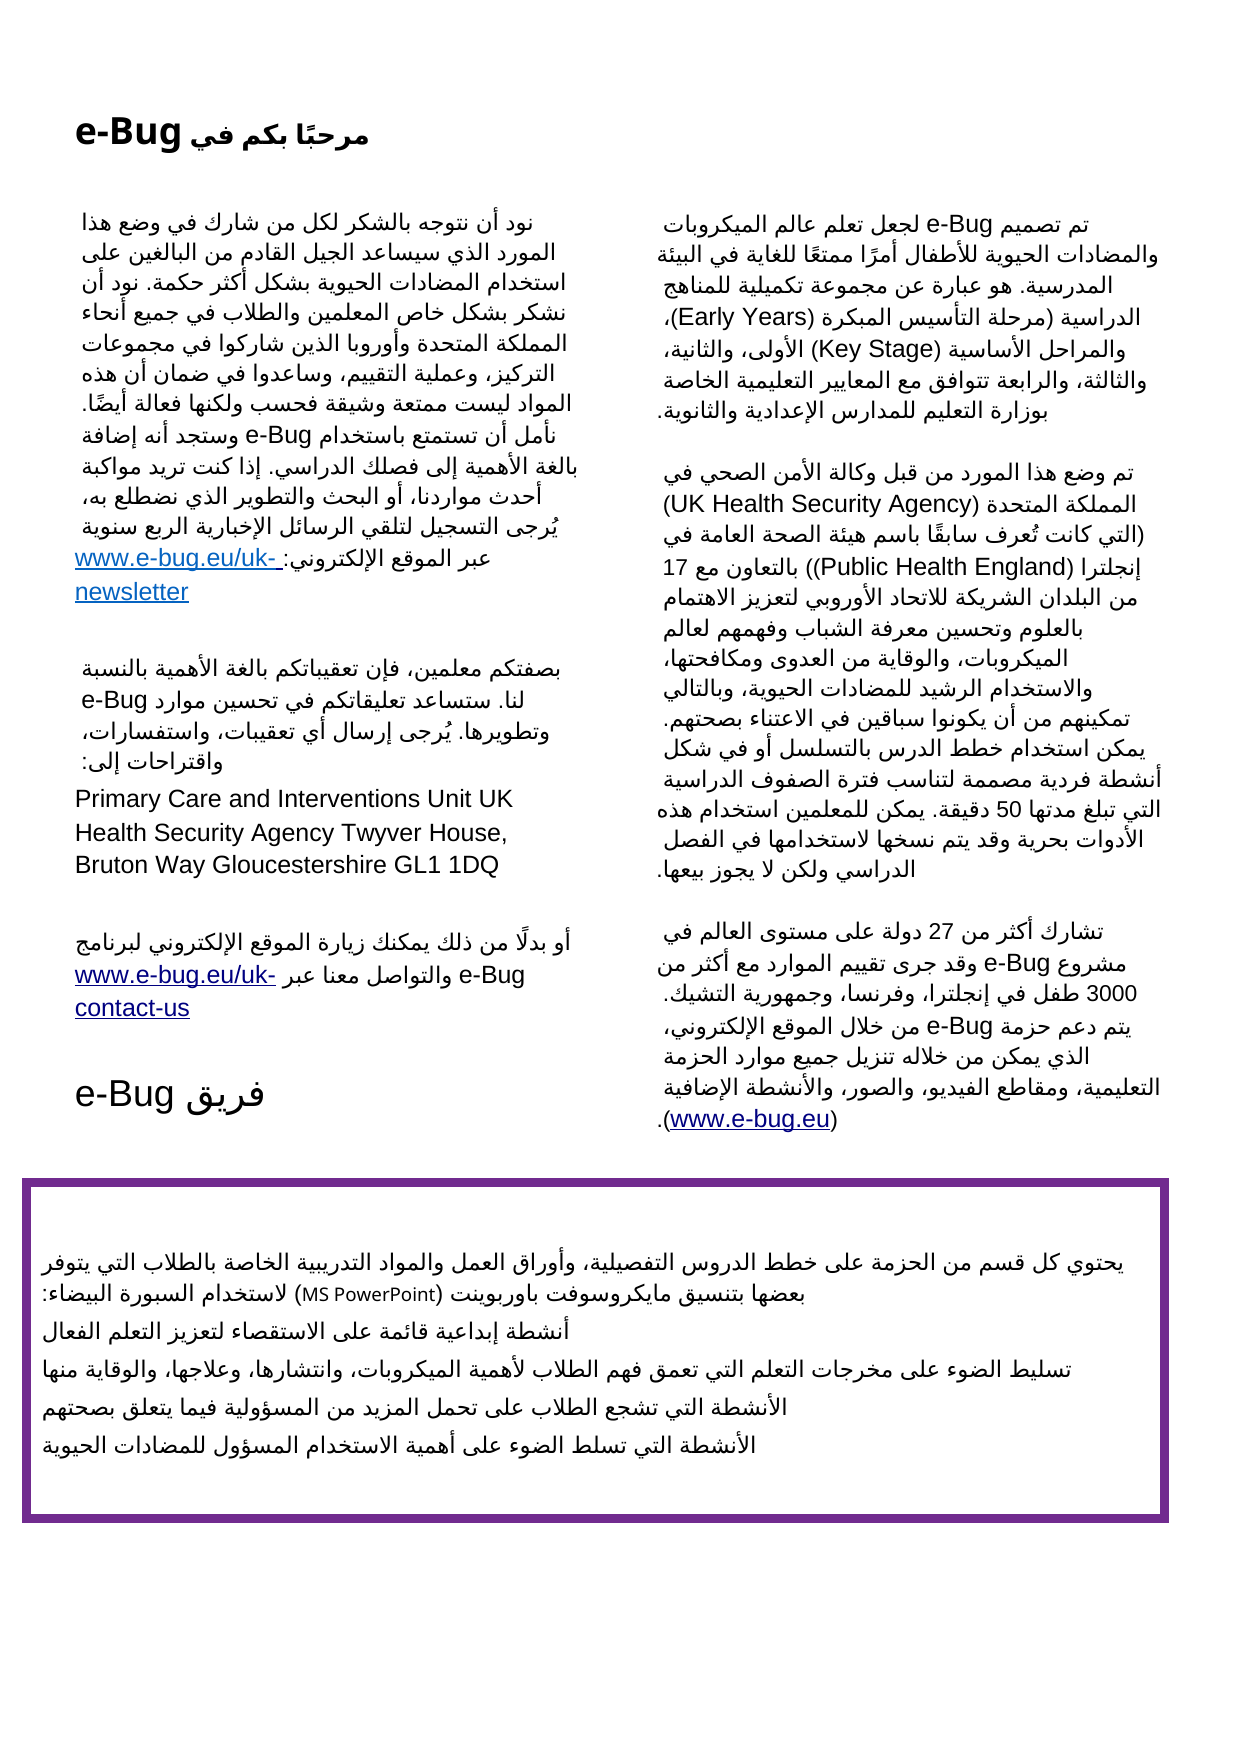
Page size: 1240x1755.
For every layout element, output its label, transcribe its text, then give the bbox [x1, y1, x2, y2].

text تم تصميم e-Bug لجعل تعلم عالم الميكروبات والمضادات الحيوية للأطفال أمرًا ممتعًا للغاية في البيئة المدرسية. هو عبارة عن مجموعة تكميلية للمناهج الدراسية (مرحلة التأسيس المبكرة (Early Years)، والمراحل الأساسية (Key Stage) الأولى، والثانية، والثالثة، والرابعة تتوافق مع المعايير التعليمية الخاصة بوزارة التعليم للمدارس الإعدادية والثانوية. [657, 209, 1164, 423]
subtitle مرحبًا بكم في e-Bug [75, 104, 1164, 155]
text تشارك أكثر من 27 دولة على مستوى العالم في مشروع e-Bug وقد جرى تقييم الموارد مع أكثر من 3000 طفل في إنجلترا، وفرنسا، وجمهورية التشيك. يتم دعم حزمة e-Bug من خلال الموقع الإلكتروني، الذي يمكن من خلاله تنزيل جميع موارد الحزمة التعليمية، ومقاطع الفيديو، والصور، والأنشطة الإضافية (www.e-bug.eu). [657, 918, 1164, 1132]
text فريق e-Bug [75, 1071, 583, 1114]
text Primary Care and Interventions Unit UK Health Security Agency Twyver House, Bruton Way Gloucestershire GL1 1DQ [75, 784, 583, 879]
text تم وضع هذا المورد من قبل وكالة الأمن الصحي في المملكة المتحدة (UK Health Security Agency) (التي كانت تُعرف سابقًا باسم هيئة الصحة العامة في إنجلترا (Public Health England)) بالتعاون مع 17 من البلدان الشريكة للاتحاد الأوروبي لتعزيز الاهتمام بالعلوم وتحسين معرفة الشباب وفهمهم لعالم الميكروبات، والوقاية من العدوى ومكافحتها، والاستخدام الرشيد للمضادات الحيوية، وبالتالي تمكينهم من أن يكونوا سباقين في الاعتناء بصحتهم. يمكن استخدام خطط الدرس بالتسلسل أو في شكل أنشطة فردية مصممة لتناسب فترة الصفوف الدراسية التي تبلغ مدتها 50 دقيقة. يمكن للمعلمين استخدام هذه الأدوات بحرية وقد يتم نسخها لاستخدامها في الفصل الدراسي ولكن لا يجوز بيعها. [657, 459, 1164, 882]
text أو بدلًا من ذلك يمكنك زيارة الموقع الإلكتروني لبرنامج e-Bug والتواصل معنا عبر www.e-bug.eu/uk-contact-us [75, 929, 583, 1021]
text بصفتكم معلمين، فإن تعقيباتكم بالغة الأهمية بالنسبة لنا. ستساعد تعليقاتكم في تحسين موارد e-Bug وتطويرها. يُرجى إرسال أي تعقيبات، واستفسارات، واقتراحات إلى: [75, 655, 583, 774]
text نود أن نتوجه بالشكر لكل من شارك في وضع هذا المورد الذي سيساعد الجيل القادم من البالغين على استخدام المضادات الحيوية بشكل أكثر حكمة. نود أن نشكر بشكل خاص المعلمين والطلاب في جميع أنحاء المملكة المتحدة وأوروبا الذين شاركوا في مجموعات التركيز، وعملية التقييم، وساعدوا في ضمان أن هذه المواد ليست ممتعة وشيقة فحسب ولكنها فعالة أيضًا. نأمل أن تستمتع باستخدام e-Bug وستجد أنه إضافة بالغة الأهمية إلى فصلك الدراسي. إذا كنت تريد مواكبة أحدث مواردنا، أو البحث والتطوير الذي نضطلع به، يُرجى التسجيل لتلقي الرسائل الإخبارية الربع سنوية عبر الموقع الإلكتروني: www.e-bug.eu/uk-newsletter [75, 209, 583, 605]
